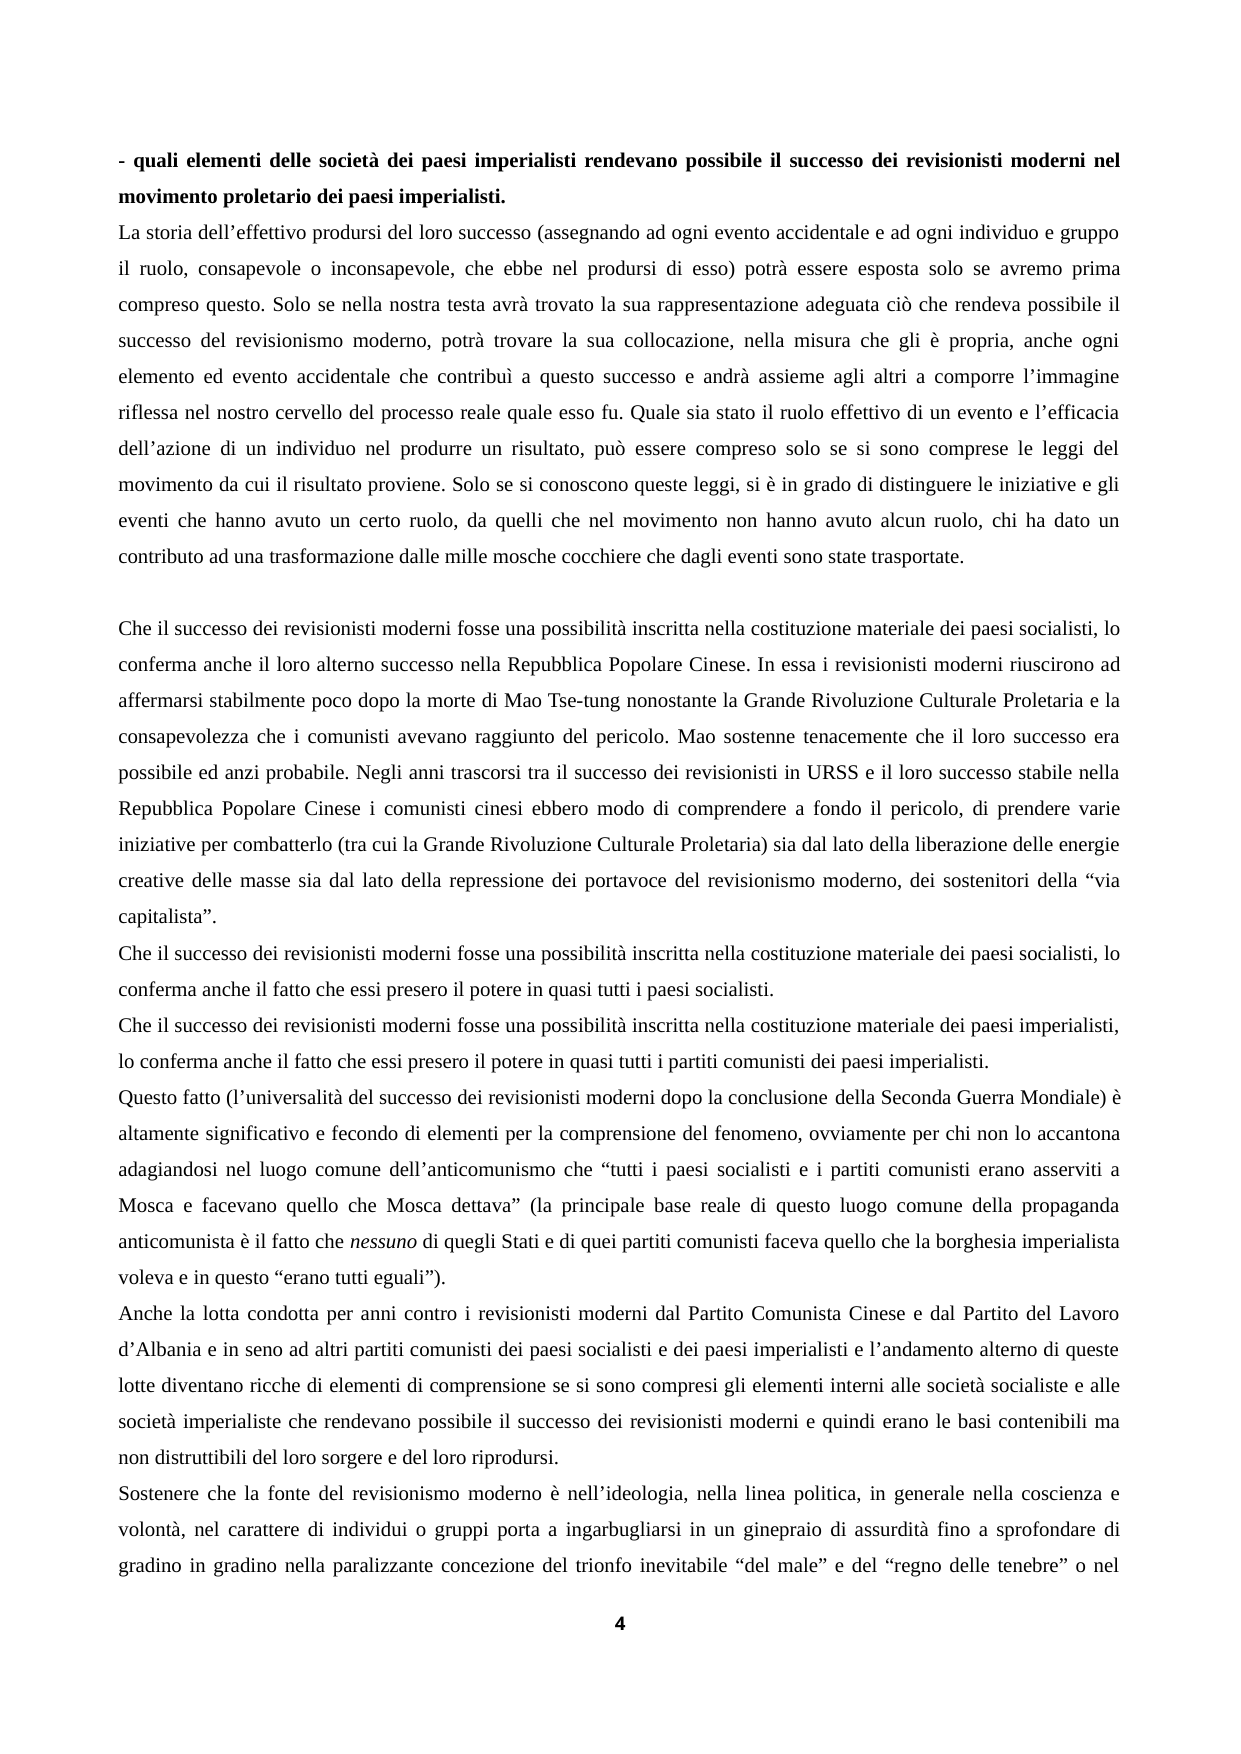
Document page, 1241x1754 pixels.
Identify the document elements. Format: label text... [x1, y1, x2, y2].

text La storia dell’effettivo prodursi del loro successo (assegnando ad ogni evento accidentale e ad ogni individuo e gruppo il ruolo, consapevole o inconsapevole, che ebbe nel prodursi di esso) potrà essere esposta solo se avremo prima compreso questo. Solo se nella nostra testa avrà trovato la sua rappresentazione adeguata ciò che rendeva possibile il successo del revisionismo moderno, potrà trovare la sua collocazione, nella misura che gli è propria, anche ogni elemento ed evento accidentale che contribuì a questo successo e andrà assieme agli altri a comporre l’immagine riflessa nel nostro cervello del processo reale quale esso fu. Quale sia stato il ruolo effettivo di un evento e l’efficacia dell’azione di un individuo nel produrre un risultato, può essere compreso solo se si sono comprese le leggi del movimento da cui il risultato proviene. Solo se si conoscono queste leggi, si è in grado di distinguere le iniziative e gli eventi che hanno avuto un certo ruolo, da quelli che nel movimento non hanno avuto alcun ruolo, chi ha dato un contributo ad una trasformazione dalle mille mosche cocchiere che dagli eventi sono state trasportate. [118, 220, 1122, 568]
text Questo fatto (l’universalità del successo dei revisionisti moderni dopo la conclusione della Seconda Guerra Mondiale) è altamente significativo e fecondo di elementi per la comprensione del fenomeno, ovviamente per chi non lo accantona adagiandosi nel luogo comune dell’anticomunismo che “tutti i paesi socialisti e i partiti comunisti erano asserviti a Mosca e facevano quello che Mosca dettava” (la principale base reale di questo luogo comune della propaganda anticomunista è il fatto che nessuno di quegli Stati e di quei partiti comunisti faceva quello che la borghesia imperialista voleva e in questo “erano tutti eguali”). [118, 1085, 1122, 1289]
text Anche la lotta condotta per anni contro i revisionisti moderni dal Partito Comunista Cinese e dal Partito del Lavoro d’Albania e in seno ad altri partiti comunisti dei paesi socialisti e dei paesi imperialisti e l’andamento alterno di queste lotte diventano ricche di elementi di comprensione se si sono compresi gli elementi interni alle società socialiste e alle società imperialiste che rendevano possibile il successo dei revisionisti moderni e quindi erano le basi contenibili ma non distruttibili del loro sorgere e del loro riprodursi. [118, 1301, 1122, 1469]
text Che il successo dei revisionisti moderni fosse una possibilità inscritta nella costituzione materiale dei paesi imperialisti, lo conferma anche il fatto che essi presero il potere in quasi tutti i partiti comunisti dei paesi imperialisti. [118, 1013, 1122, 1073]
text Che il successo dei revisionisti moderni fosse una possibilità inscritta nella costituzione materiale dei paesi socialisti, lo conferma anche il loro alterno successo nella Repubblica Popolare Cinese. In essa i revisionisti moderni riuscirono ad affermarsi stabilmente poco dopo la morte di Mao Tse-tung nonostante la Grande Rivoluzione Culturale Proletaria e la consapevolezza che i comunisti avevano raggiunto del pericolo. Mao sostenne tenacemente che il loro successo era possibile ed anzi probabile. Negli anni trascorsi tra il successo dei revisionisti in URSS e il loro successo stabile nella Repubblica Popolare Cinese i comunisti cinesi ebbero modo di comprendere a fondo il pericolo, di prendere varie iniziative per combatterlo (tra cui la Grande Rivoluzione Culturale Proletaria) sia dal lato della liberazione delle energie creative delle masse sia dal lato della repressione dei portavoce del revisionismo moderno, dei sostenitori della “via capitalista”. [118, 616, 1122, 928]
text - quali elementi delle società dei paesi imperialisti rendevano possibile il successo dei revisionisti moderni nel movimento proletario dei paesi imperialisti. [118, 148, 1122, 208]
text Che il successo dei revisionisti moderni fosse una possibilità inscritta nella costituzione materiale dei paesi socialisti, lo conferma anche il fatto che essi presero il potere in quasi tutti i paesi socialisti. [118, 941, 1122, 1001]
text Sostenere che la fonte del revisionismo moderno è nell’ideologia, nella linea politica, in generale nella coscienza e volontà, nel carattere di individui o gruppi porta a ingarbugliarsi in un ginepraio di assurdità fino a sprofondare di gradino in gradino nella paralizzante concezione del trionfo inevitabile “del male” e del “regno delle tenebre” o nel [118, 1481, 1122, 1577]
